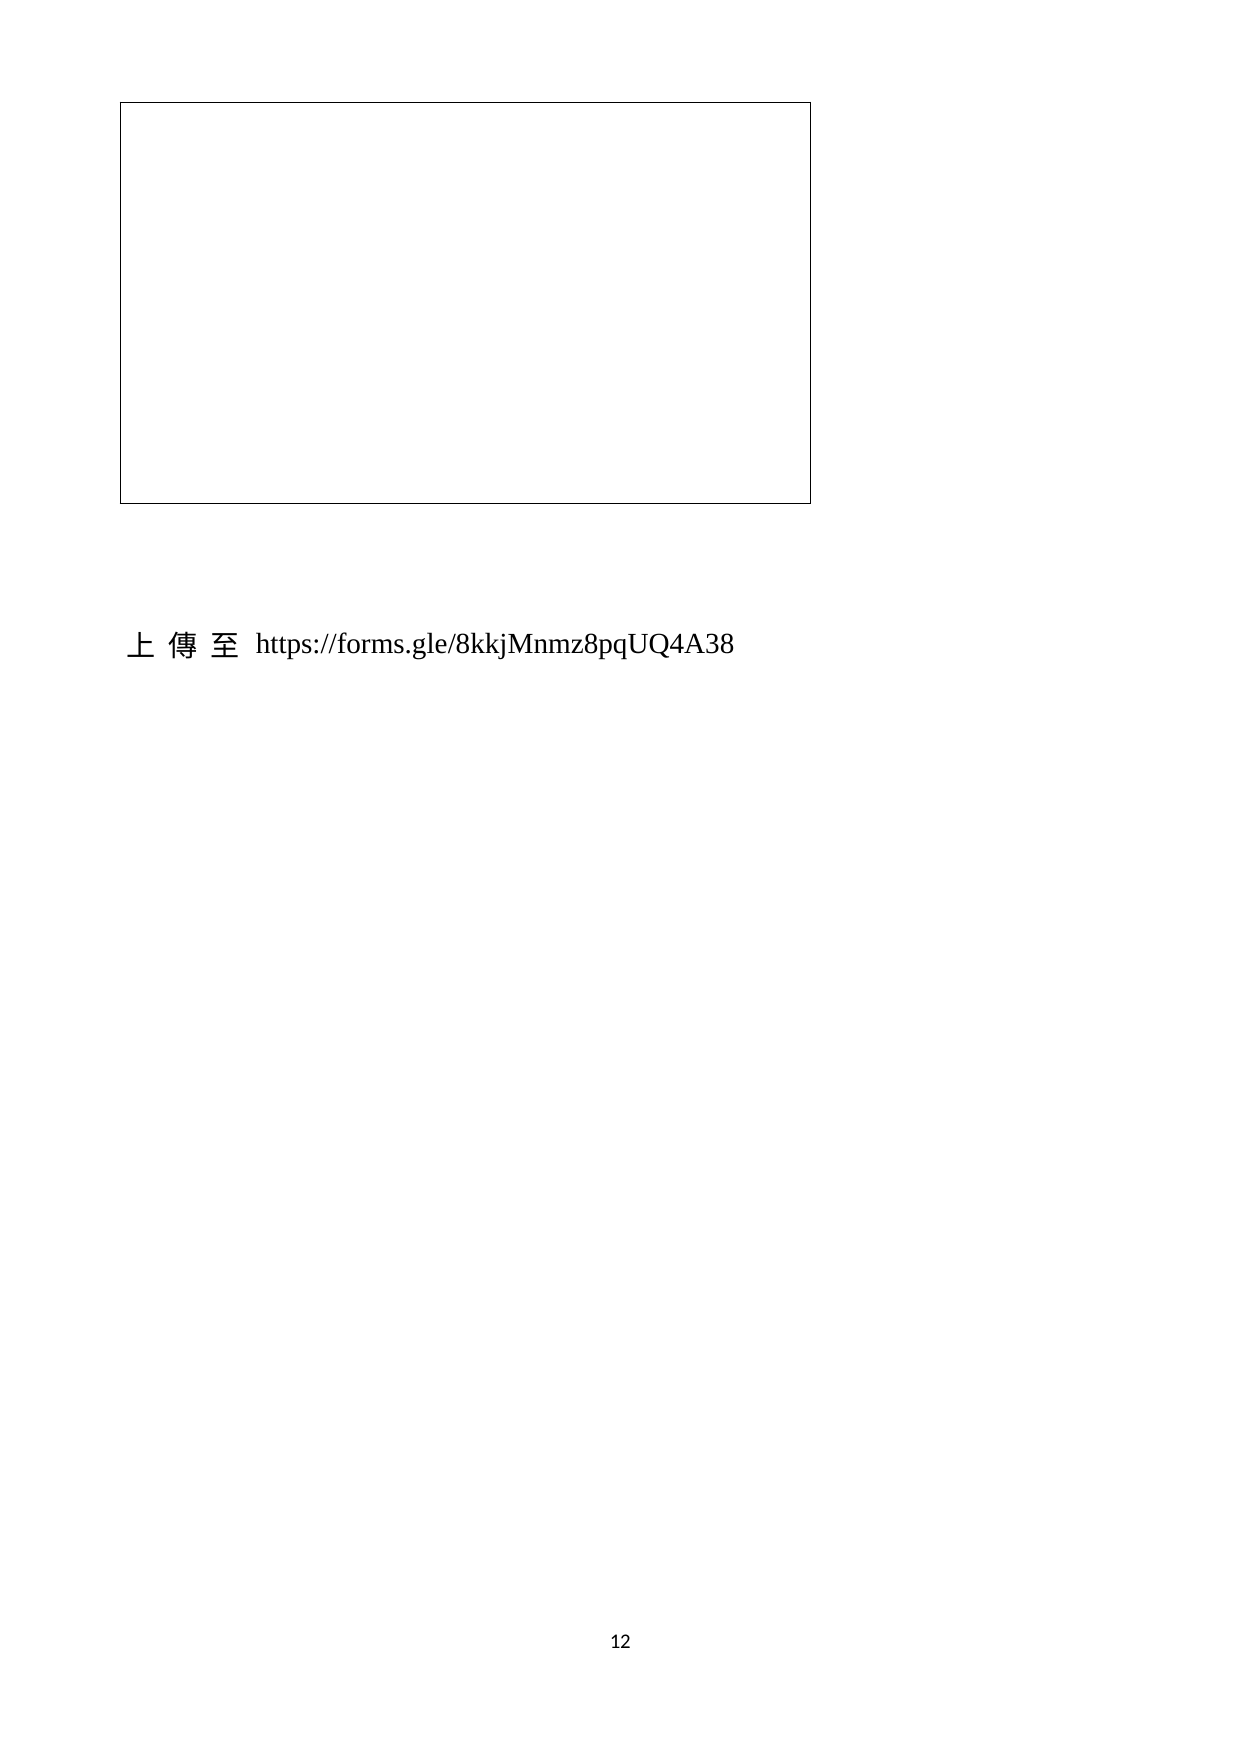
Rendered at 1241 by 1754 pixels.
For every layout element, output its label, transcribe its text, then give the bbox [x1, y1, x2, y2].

text 上傳至https://forms.gle/8kkjMnmz8pqUQ4A38 [120, 602, 1120, 664]
table_cell [121, 103, 810, 503]
